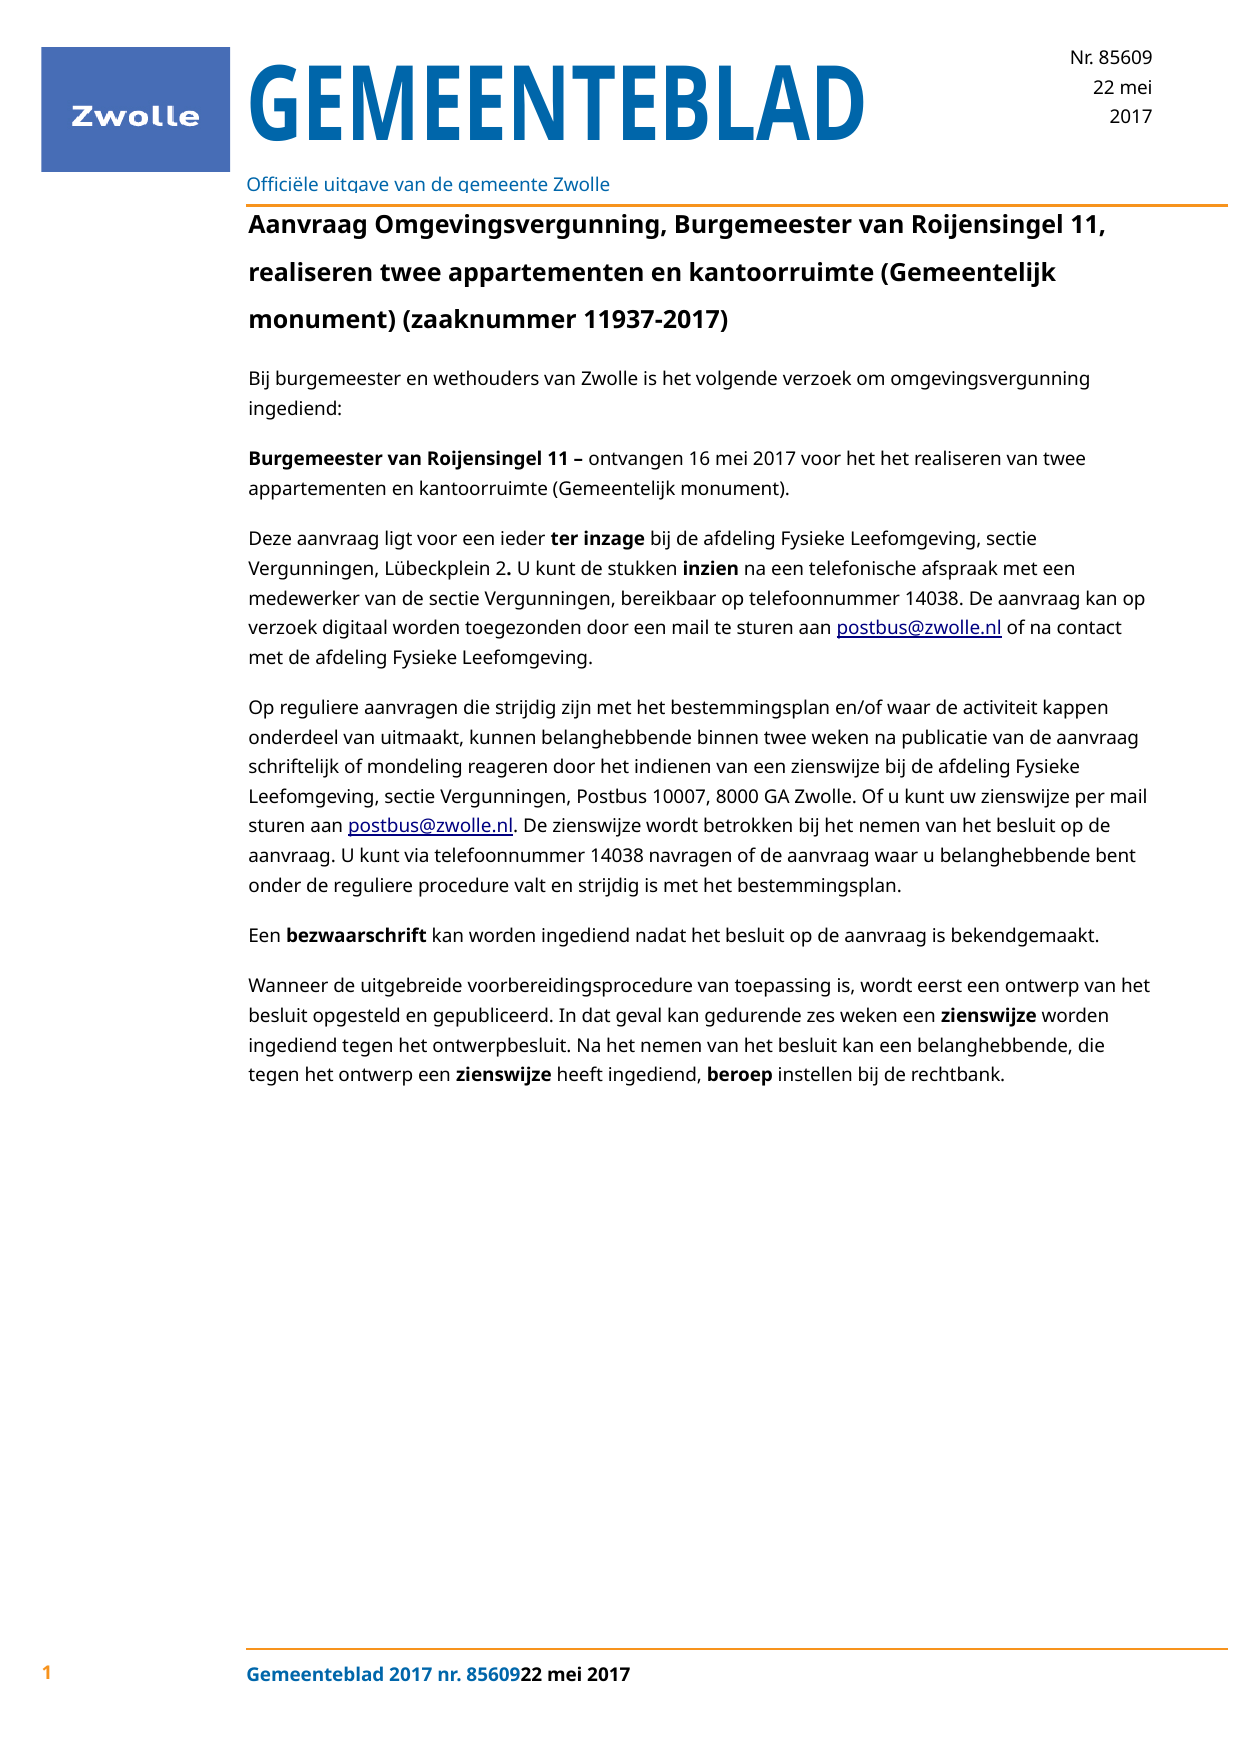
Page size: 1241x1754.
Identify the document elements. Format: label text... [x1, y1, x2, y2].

text Bij burgemeester en wethouders van Zwolle is het volgende verzoek om omgevingsvergunning ingediend: [248, 366, 1152, 421]
text Burgemeester van Roijensingel 11 – ontvangen 16 mei 2017 voor het het realiseren van twee appartementen en kantoorruimte (Gemeentelijk monument). [248, 446, 1152, 501]
text Aanvraag Omgevingsvergunning, Burgemeester van Roijensingel 11, realiseren twee appartementen en kantoorruimte (Gemeentelijk monument) (zaaknummer 11937-2017) [248, 207, 1152, 336]
picture [41, 47, 231, 172]
text Op reguliere aanvragen die strijdig zijn met het bestemmingsplan en/of waar de activiteit kappen onderdeel van uitmaakt, kunnen belanghebbende binnen twee weken na publicatie van de aanvraag schriftelijk of mondeling reageren door het indienen van een zienswijze bij de afdeling Fysieke Leefomgeving, sectie Vergunningen, Postbus 10007, 8000 GA Zwolle. Of u kunt uw zienswijze per mail sturen aan postbus@zwolle.nl. De zienswijze wordt betrokken bij het nemen van het besluit op de aanvraag. U kunt via telefoonnummer 14038 navragen of de aanvraag waar u belanghebbende bent onder de reguliere procedure valt en strijdig is met het bestemmingsplan. [248, 694, 1152, 897]
text Deze aanvraag ligt voor een ieder ter inzage bij de afdeling Fysieke Leefomgeving, sectie Vergunningen, Lübeckplein 2. U kunt de stukken inzien na een telefonische afspraak met een medewerker van de sectie Vergunningen, bereikbaar op telefoonnummer 14038. De aanvraag kan op verzoek digitaal worden toegezonden door een mail te sturen aan postbus@zwolle.nl of na contact met de afdeling Fysieke Leefomgeving. [248, 526, 1152, 669]
text Wanneer de uitgebreide voorbereidingsprocedure van toepassing is, wordt eerst een ontwerp van het besluit opgesteld en gepubliceerd. In dat geval kan gedurende zes weken een zienswijze worden ingediend tegen het ontwerpbesluit. Na het nemen van het besluit kan een belanghebbende, die tegen het ontwerp een zienswijze heeft ingediend, beroep instellen bij de rechtbank. [248, 973, 1152, 1087]
text Een bezwaarschrift kan worden ingediend nadat het besluit op de aanvraag is bekendgemaakt. [248, 922, 1152, 948]
